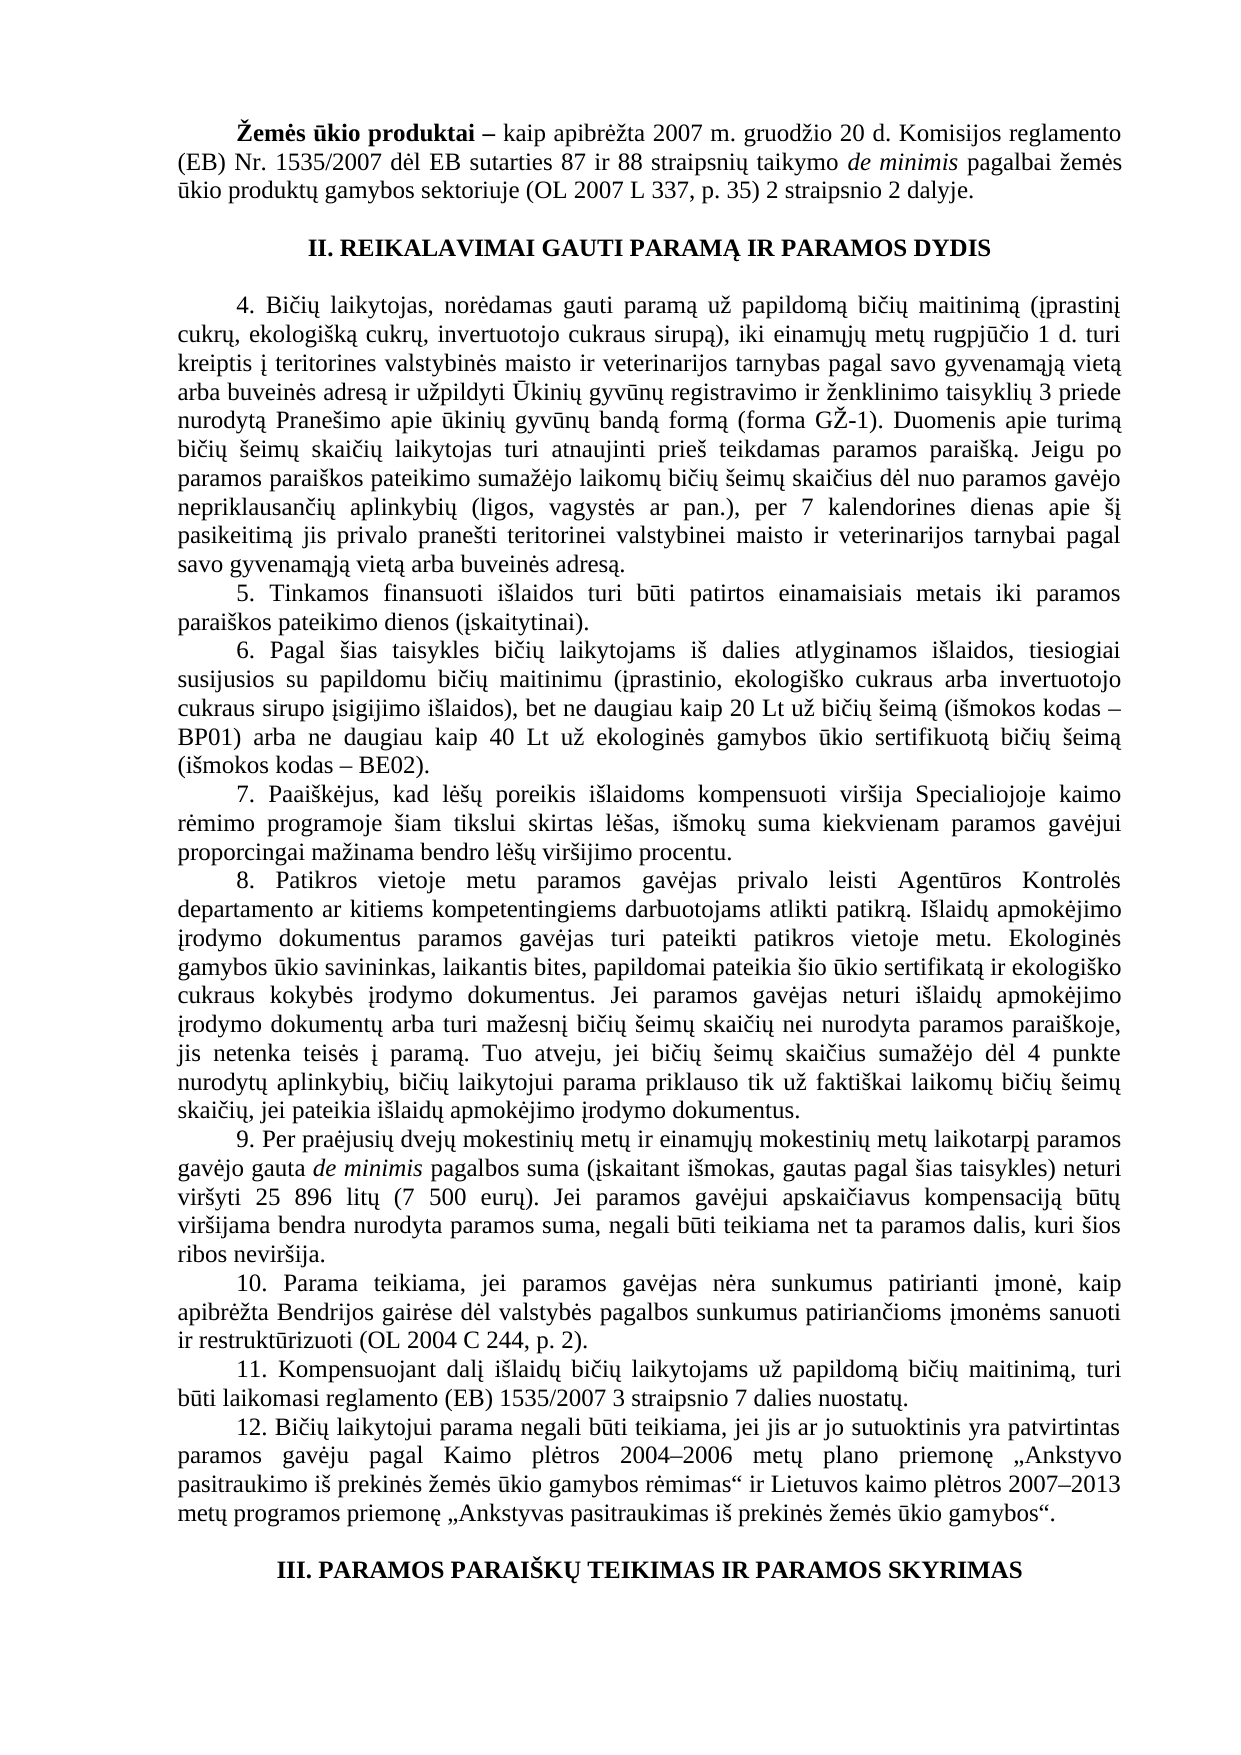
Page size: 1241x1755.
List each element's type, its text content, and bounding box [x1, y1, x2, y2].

text 9. Per praėjusių dvejų mokestinių metų ir einamųjų mokestinių metų laikotarpį paramos gavėjo gauta de minimis pagalbos suma (įskaitant išmokas, gautas pagal šias taisykles) neturi viršyti 25 896 litų (7 500 eurų). Jei paramos gavėjui apskaičiavus kompensaciją būtų viršijama bendra nurodyta paramos suma, negali būti teikiama net ta paramos dalis, kuri šios ribos neviršija. [177, 1124, 1122, 1268]
text 8. Patikros vietoje metu paramos gavėjas privalo leisti Agentūros Kontrolės departamento ar kitiems kompetentingiems darbuotojams atlikti patikrą. Išlaidų apmokėjimo įrodymo dokumentus paramos gavėjas turi pateikti patikros vietoje metu. Ekologinės gamybos ūkio savininkas, laikantis bites, papildomai pateikia šio ūkio sertifikatą ir ekologiško cukraus kokybės įrodymo dokumentus. Jei paramos gavėjas neturi išlaidų apmokėjimo įrodymo dokumentų arba turi mažesnį bičių šeimų skaičių nei nurodyta paramos paraiškoje, jis netenka teisės į paramą. Tuo atveju, jei bičių šeimų skaičius sumažėjo dėl 4 punkte nurodytų aplinkybių, bičių laikytojui parama priklauso tik už faktiškai laikomų bičių šeimų skaičių, jei pateikia išlaidų apmokėjimo įrodymo dokumentus. [177, 866, 1122, 1124]
text 10. Parama teikiama, jei paramos gavėjas nėra sunkumus patirianti įmonė, kaip apibrėžta Bendrijos gairėse dėl valstybės pagalbos sunkumus patiriančioms įmonėms sanuoti ir restruktūrizuoti (OL 2004 C 244, p. 2). [177, 1268, 1122, 1354]
text 5. Tinkamos finansuoti išlaidos turi būti patirtos einamaisiais metais iki paramos paraiškos pateikimo dienos (įskaitytinai). [177, 578, 1122, 636]
text III. PARAMOS PARAIŠKŲ TEIKIMAS IR PARAMOS SKYRIMAS [177, 1556, 1122, 1584]
text 6. Pagal šias taisykles bičių laikytojams iš dalies atlyginamos išlaidos, tiesiogiai susijusios su papildomu bičių maitinimu (įprastinio, ekologiško cukraus arba invertuotojo cukraus sirupo įsigijimo išlaidos), bet ne daugiau kaip 20 Lt už bičių šeimą (išmokos kodas – BP01) arba ne daugiau kaip 40 Lt už ekologinės gamybos ūkio sertifikuotą bičių šeimą (išmokos kodas – BE02). [177, 636, 1122, 779]
text 4. Bičių laikytojas, norėdamas gauti paramą už papildomą bičių maitinimą (įprastinį cukrų, ekologišką cukrų, invertuotojo cukraus sirupą), iki einamųjų metų rugpjūčio 1 d. turi kreiptis į teritorines valstybinės maisto ir veterinarijos tarnybas pagal savo gyvenamąją vietą arba buveinės adresą ir užpildyti Ūkinių gyvūnų registravimo ir ženklinimo taisyklių 3 priede nurodytą Pranešimo apie ūkinių gyvūnų bandą formą (forma GŽ-1). Duomenis apie turimą bičių šeimų skaičių laikytojas turi atnaujinti prieš teikdamas paramos paraišką. Jeigu po paramos paraiškos pateikimo sumažėjo laikomų bičių šeimų skaičius dėl nuo paramos gavėjo nepriklausančių aplinkybių (ligos, vagystės ar pan.), per 7 kalendorines dienas apie šį pasikeitimą jis privalo pranešti teritorinei valstybinei maisto ir veterinarijos tarnybai pagal savo gyvenamąją vietą arba buveinės adresą. [177, 291, 1122, 578]
text 11. Kompensuojant dalį išlaidų bičių laikytojams už papildomą bičių maitinimą, turi būti laikomasi reglamento (EB) 1535/2007 3 straipsnio 7 dalies nuostatų. [177, 1354, 1122, 1412]
text 12. Bičių laikytojui parama negali būti teikiama, jei jis ar jo sutuoktinis yra patvirtintas paramos gavėju pagal Kaimo plėtros 2004–2006 metų plano priemonę „Ankstyvo pasitraukimo iš prekinės žemės ūkio gamybos rėmimas“ ir Lietuvos kaimo plėtros 2007–2013 metų programos priemonę „Ankstyvas pasitraukimas iš prekinės žemės ūkio gamybos“. [177, 1412, 1122, 1527]
text II. REIKALAVIMAI GAUTI PARAMĄ IR PARAMOS DYDIS [177, 233, 1122, 262]
text Žemės ūkio produktai – kaip apibrėžta 2007 m. gruodžio 20 d. Komisijos reglamento (EB) Nr. 1535/2007 dėl EB sutarties 87 ir 88 straipsnių taikymo de minimis pagalbai žemės ūkio produktų gamybos sektoriuje (OL 2007 L 337, p. 35) 2 straipsnio 2 dalyje. [177, 118, 1122, 204]
text 7. Paaiškėjus, kad lėšų poreikis išlaidoms kompensuoti viršija Specialiojoje kaimo rėmimo programoje šiam tikslui skirtas lėšas, išmokų suma kiekvienam paramos gavėjui proporcingai mažinama bendro lėšų viršijimo procentu. [177, 779, 1122, 866]
